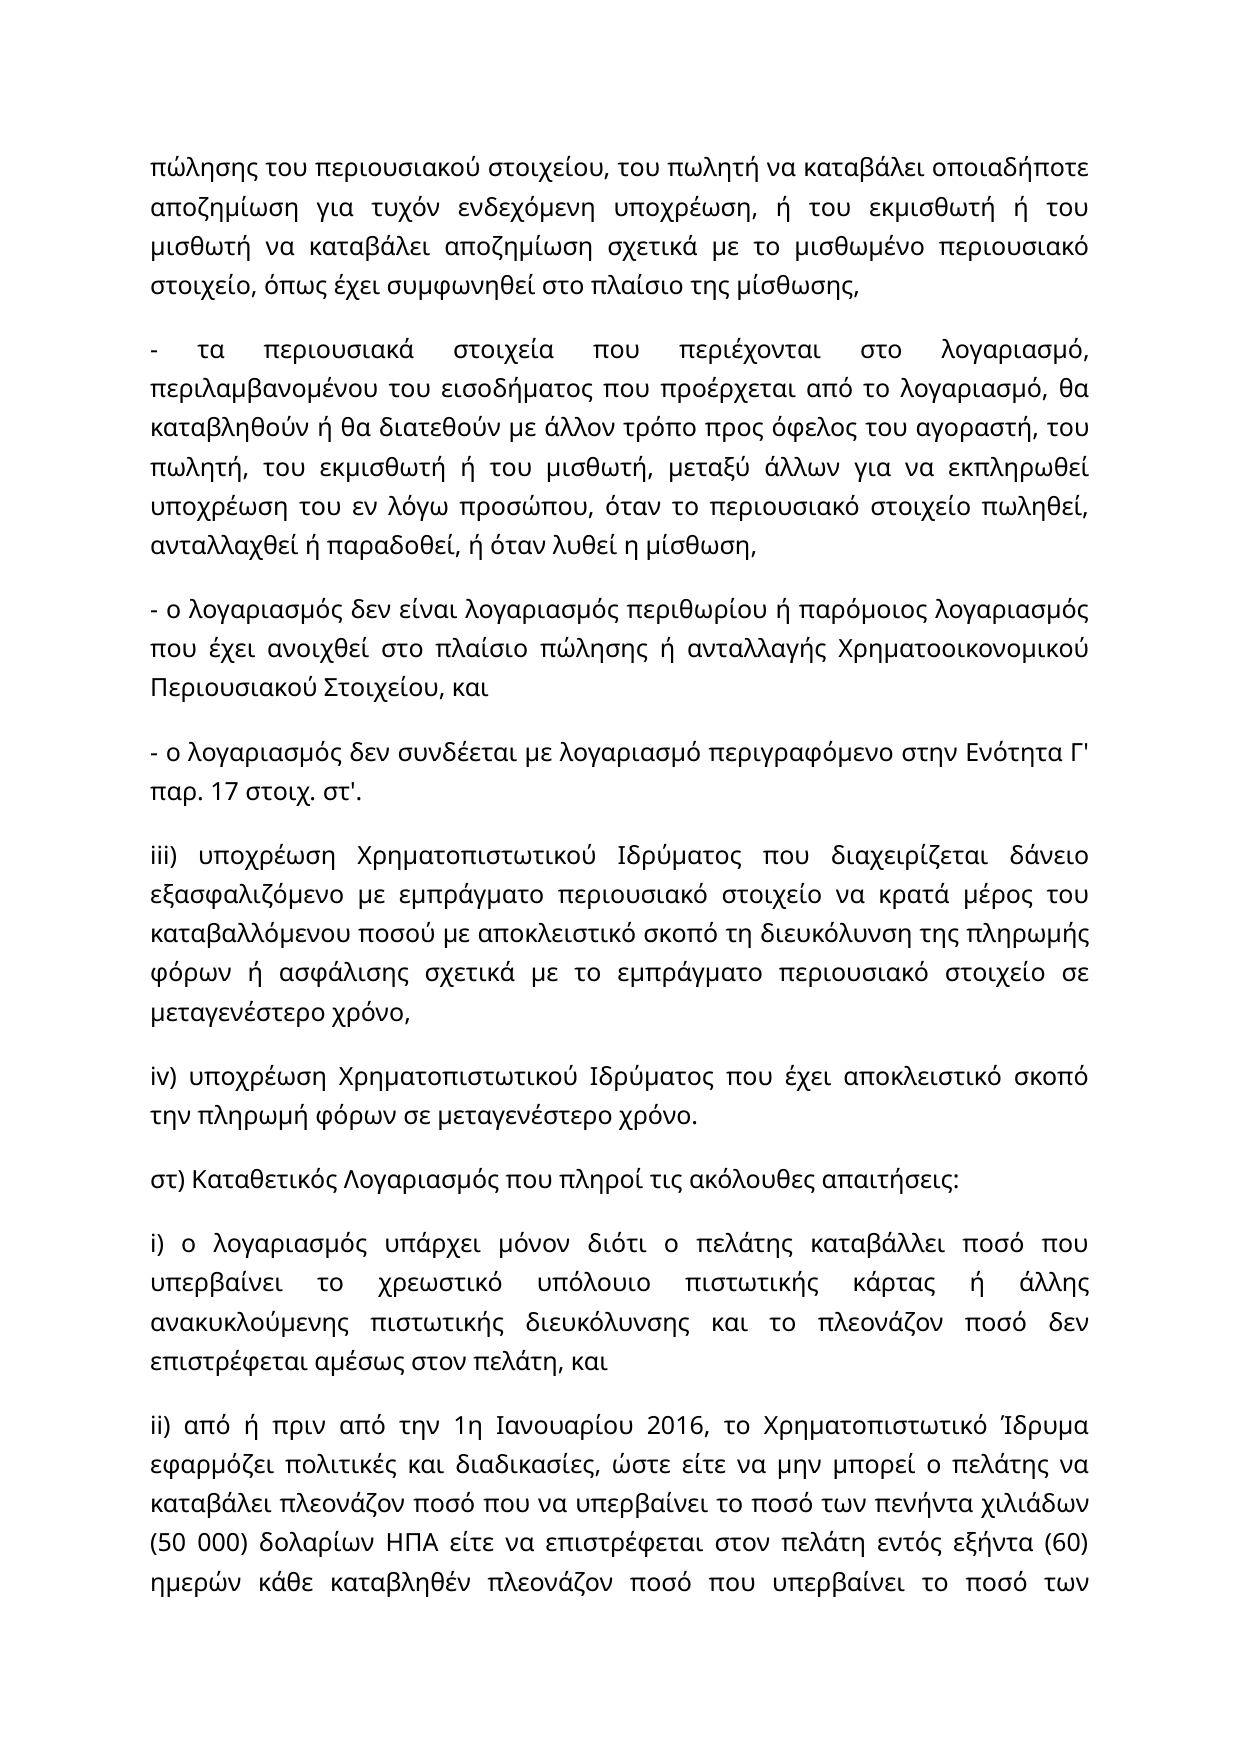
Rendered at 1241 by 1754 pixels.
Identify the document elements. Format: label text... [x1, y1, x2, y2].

text στ) Καταθετικός Λογαριασμός που πληροί τις ακόλουθες απαιτήσεις: [150, 1162, 1090, 1196]
text iii) υποχρέωση Χρηματοπιστωτικού Ιδρύματος που διαχειρίζεται δάνειο εξασφαλιζόμενο με εμπράγματο περιουσιακό στοιχείο να κρατά μέρος του καταβαλλόμενου ποσού με αποκλειστικό σκοπό τη διευκόλυνση της πληρωμής φόρων ή ασφάλισης σχετικά με το εμπράγματο περιουσιακό στοιχείο σε μεταγενέστερο χρόνο, [150, 837, 1090, 1028]
text - ο λογαριασμός δεν είναι λογαριασμός περιθωρίου ή παρόμοιος λογαριασμός που έχει ανοιχθεί στο πλαίσιο πώλησης ή ανταλλαγής Χρηματοοικονομικού Περιουσιακού Στοιχείου, και [150, 592, 1090, 704]
text πώλησης του περιουσιακού στοιχείου, του πωλητή να καταβάλει οποιαδήποτε αποζημίωση για τυχόν ενδεχόμενη υποχρέωση, ή του εκμισθωτή ή του μισθωτή να καταβάλει αποζημίωση σχετικά με το μισθωμένο περιουσιακό στοιχείο, όπως έχει συμφωνηθεί στο πλαίσιο της μίσθωσης, [150, 150, 1090, 302]
text ii) από ή πριν από την 1η Ιανουαρίου 2016, το Χρηματοπιστωτικό Ίδρυμα εφαρμόζει πολιτικές και διαδικασίες, ώστε είτε να μην μπορεί ο πελάτης να καταβάλει πλεονάζον ποσό που να υπερβαίνει το ποσό των πενήντα χιλιάδων (50 000) δολαρίων ΗΠΑ είτε να επιστρέφεται στον πελάτη εντός εξήντα (60) ημερών κάθε καταβληθέν πλεονάζον ποσό που υπερβαίνει το ποσό των [150, 1407, 1090, 1598]
text i) ο λογαριασμός υπάρχει μόνον διότι ο πελάτης καταβάλλει ποσό που υπερβαίνει το χρεωστικό υπόλουιο πιστωτικής κάρτας ή άλλης ανακυκλούμενης πιστωτικής διευκόλυνσης και το πλεονάζον ποσό δεν επιστρέφεται αμέσως στον πελάτη, και [150, 1226, 1090, 1377]
text iv) υποχρέωση Χρηματοπιστωτικού Ιδρύματος που έχει αποκλειστικό σκοπό την πληρωμή φόρων σε μεταγενέστερο χρόνο. [150, 1058, 1090, 1132]
text - τα περιουσιακά στοιχεία που περιέχονται στο λογαριασμό, περιλαμβανομένου του εισοδήματος που προέρχεται από το λογαριασμό, θα καταβληθούν ή θα διατεθούν με άλλον τρόπο προς όφελος του αγοραστή, του πωλητή, του εκμισθωτή ή του μισθωτή, μεταξύ άλλων για να εκπληρωθεί υποχρέωση του εν λόγω προσώπου, όταν το περιουσιακό στοιχείο πωληθεί, ανταλλαχθεί ή παραδοθεί, ή όταν λυθεί η μίσθωση, [150, 332, 1090, 562]
text - ο λογαριασμός δεν συνδέεται με λογαριασμό περιγραφόμενο στην Ενότητα Γ' παρ. 17 στοιχ. στ'. [150, 734, 1090, 807]
